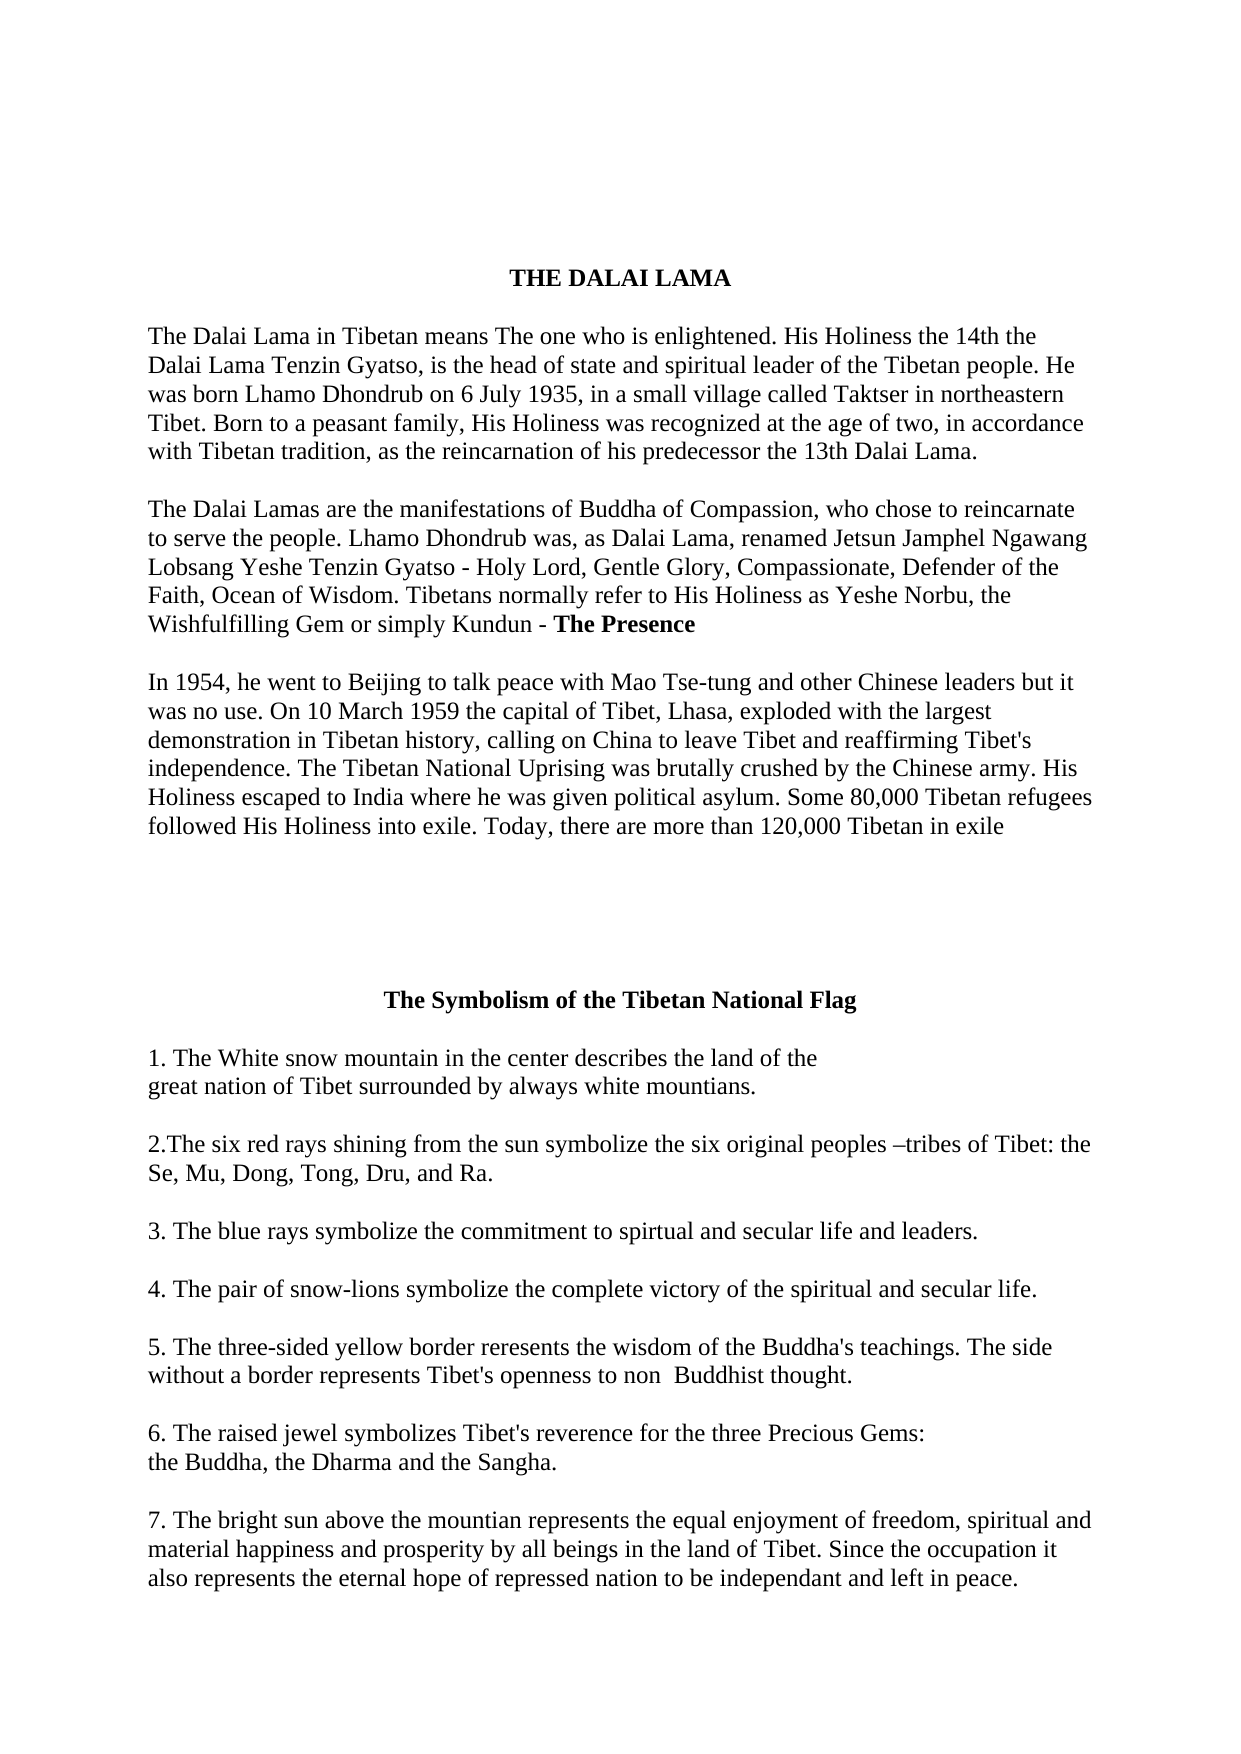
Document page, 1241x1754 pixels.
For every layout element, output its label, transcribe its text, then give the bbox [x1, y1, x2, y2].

text The Symbolism of the Tibetan National Flag [148, 985, 1093, 1013]
text THE DALAI LAMA [148, 263, 1093, 292]
text In 1954, he went to Beijing to talk peace with Mao Tse-tung and other Chinese leaders but it was no use. On 10 March 1959 the capital of Tibet, Lhasa, exploded with the largest demonstration in Tibetan history, calling on China to leave Tibet and reaffirming Tibet's independence. The Tibetan National Uprising was brutally crushed by the Chinese army. His Holiness escaped to India where he was given political asylum. Some 80,000 Tibetan refugees followed His Holiness into exile. Today, there are more than 120,000 Tibetan in exile [148, 667, 1093, 840]
text 7. The bright sun above the mountian represents the equal enjoyment of freedom, spiritual and material happiness and prosperity by all beings in the land of Tibet. Since the occupation it also represents the eternal hope of repressed nation to be independant and left in peace. [148, 1505, 1093, 1591]
text 6. The raised jewel symbolizes Tibet's reverence for the three Precious Gems: the Buddha, the Dharma and the Sangha. [148, 1418, 1093, 1476]
text 3. The blue rays symbolize the commitment to spirtual and secular life and leaders. [148, 1216, 1093, 1245]
text 5. The three-sided yellow border reresents the wisdom of the Buddha's teachings. The side without a border represents Tibet's openness to non Buddhist thought. [148, 1332, 1093, 1389]
text 1. The White snow mountain in the center describes the land of the great nation of Tibet surrounded by always white mountians. [148, 1043, 1093, 1100]
text 2.The six red rays shining from the sun symbolize the six original peoples –tribes of Tibet: the Se, Mu, Dong, Tong, Dru, and Ra. [148, 1129, 1093, 1187]
text The Dalai Lamas are the manifestations of Buddha of Compassion, who chose to reincarnate to serve the people. Lhamo Dhondrub was, as Dalai Lama, renamed Jetsun Jamphel Ngawang Lobsang Yeshe Tenzin Gyatso - Holy Lord, Gentle Glory, Compassionate, Defender of the Faith, Ocean of Wisdom. Tibetans normally refer to His Holiness as Yeshe Norbu, the Wishfulfilling Gem or simply Kundun - The Presence [148, 494, 1093, 638]
text The Dalai Lama in Tibetan means The one who is enlightened. His Holiness the 14th the Dalai Lama Tenzin Gyatso, is the head of state and spiritual leader of the Tibetan people. He was born Lhamo Dhondrub on 6 July 1935, in a small village called Taktser in northeastern Tibet. Born to a peasant family, His Holiness was recognized at the age of two, in accordance with Tibetan tradition, as the reincarnation of his predecessor the 13th Dalai Lama. [148, 321, 1093, 465]
text 4. The pair of snow-lions symbolize the complete victory of the spiritual and secular life. [148, 1274, 1093, 1303]
